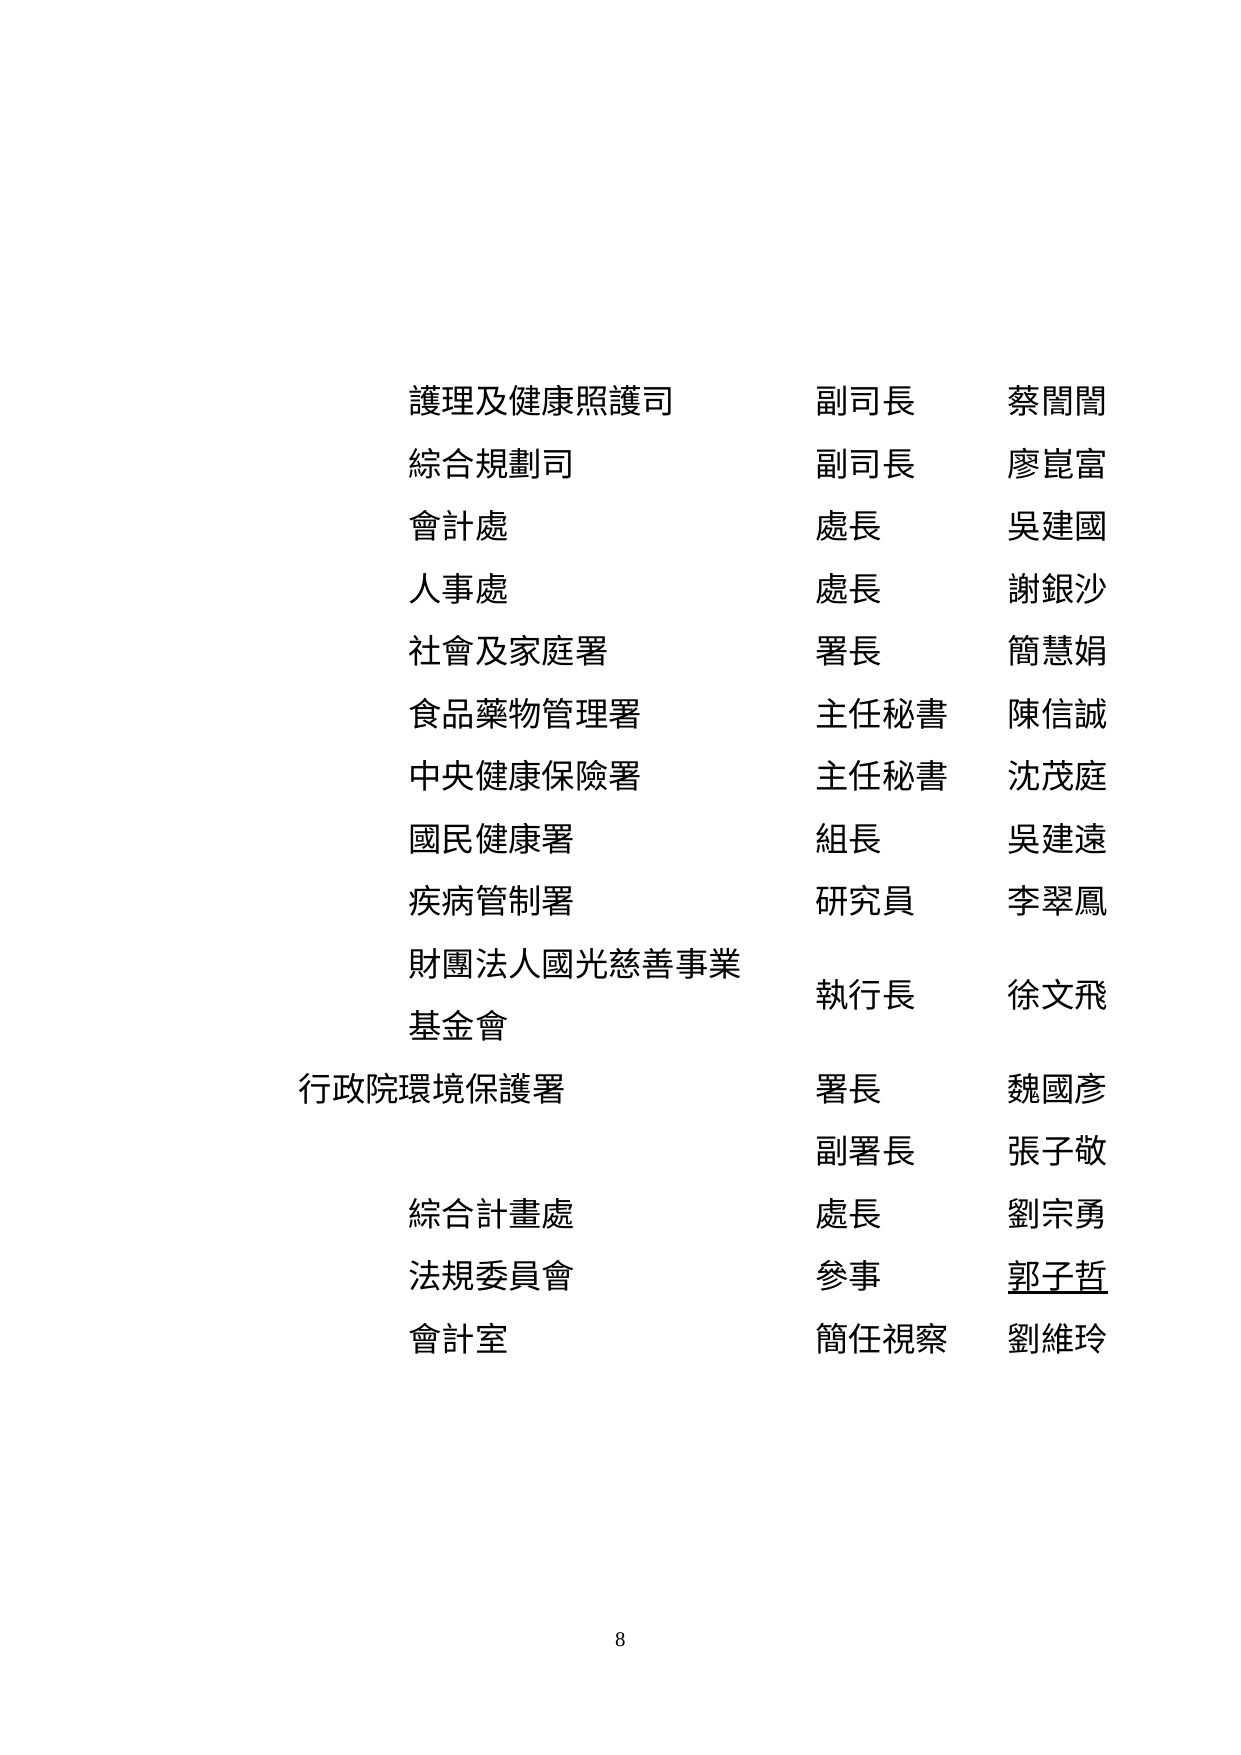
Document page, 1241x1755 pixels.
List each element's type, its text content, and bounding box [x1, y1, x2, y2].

table_cell 沈茂庭 [1005, 733, 1122, 795]
table_cell [1123, 1170, 1132, 1233]
table_cell [123, 670, 127, 733]
table_cell [1123, 1233, 1132, 1295]
table_cell 研究員 [813, 858, 1005, 920]
table_cell [118, 545, 123, 608]
table_cell 處長 [813, 1170, 1005, 1233]
table_cell 行政院環境保護署 [128, 1045, 812, 1108]
table_cell 處長 [813, 483, 1005, 545]
table_cell 劉維玲 [1005, 1295, 1122, 1358]
table_cell [123, 1045, 127, 1108]
table_cell 李翠鳳 [1005, 858, 1122, 920]
table_cell [123, 1233, 127, 1295]
table_cell [1123, 483, 1132, 545]
table_cell 劉宗勇 [1005, 1170, 1122, 1233]
table_cell [1123, 1108, 1132, 1170]
table_cell [1123, 795, 1132, 858]
table_cell [128, 1108, 812, 1170]
table_cell 國民健康署 [128, 795, 812, 858]
table_cell 組長 [813, 795, 1005, 858]
table_cell 護理及健康照護司 [128, 358, 812, 420]
table_cell [123, 795, 127, 858]
table_cell [1123, 608, 1132, 670]
table_cell [123, 420, 127, 483]
table_cell [118, 795, 123, 858]
table_cell 副司長 [813, 420, 1005, 483]
table_cell [123, 358, 127, 420]
table_cell [118, 608, 123, 670]
table_cell 吳建遠 [1005, 795, 1122, 858]
table_cell 簡任視察 [813, 1295, 1005, 1358]
table_cell [1123, 1295, 1132, 1358]
table_cell [118, 1233, 123, 1295]
table_cell 法規委員會 [128, 1233, 812, 1295]
table_cell 疾病管制署 [128, 858, 812, 920]
table_cell 參事 [813, 1233, 1005, 1295]
table_cell 會計室 [128, 1295, 812, 1358]
table_cell [118, 670, 123, 733]
table_cell 謝銀沙 [1005, 545, 1122, 608]
table_cell [118, 1295, 123, 1358]
table_cell [123, 1295, 127, 1358]
table_cell 吳建國 [1005, 483, 1122, 545]
table_cell 署長 [813, 608, 1005, 670]
table_cell [118, 858, 123, 920]
table_cell [118, 1045, 123, 1108]
table_cell [1123, 920, 1132, 1045]
table_cell 主任秘書 [813, 733, 1005, 795]
table_cell 人事處 [128, 545, 812, 608]
table_cell [123, 1108, 127, 1170]
table_cell 食品藥物管理署 [128, 670, 812, 733]
table_cell 綜合計畫處 [128, 1170, 812, 1233]
table_cell 會計處 [128, 483, 812, 545]
table_cell [123, 920, 127, 1045]
table_cell 蔡誾誾 [1005, 358, 1122, 420]
table_cell [1123, 358, 1132, 420]
table_cell 副署長 [813, 1108, 1005, 1170]
table_cell 陳信誠 [1005, 670, 1122, 733]
table_cell [1123, 733, 1132, 795]
table_cell [123, 545, 127, 608]
table_cell [123, 733, 127, 795]
table_cell 郭子哲 [1005, 1233, 1122, 1295]
table_cell 中央健康保險署 [128, 733, 812, 795]
table_cell [1123, 545, 1132, 608]
table_cell [118, 420, 123, 483]
table_cell [118, 920, 123, 1045]
table_cell 徐文飛 [1005, 920, 1122, 1045]
table_cell 廖崑富 [1005, 420, 1122, 483]
table_cell 主任秘書 [813, 670, 1005, 733]
table_cell 張子敬 [1005, 1108, 1122, 1170]
table_cell 署長 [813, 1045, 1005, 1108]
table_cell [123, 1170, 127, 1233]
table_cell 魏國彥 [1005, 1045, 1122, 1108]
table_cell 綜合規劃司 [128, 420, 812, 483]
table_cell 副司長 [813, 358, 1005, 420]
table_cell [118, 483, 123, 545]
table_cell 執行長 [813, 920, 1005, 1045]
table_cell [118, 358, 123, 420]
table_cell [1123, 858, 1132, 920]
table_cell [1123, 1045, 1132, 1108]
table_cell 處長 [813, 545, 1005, 608]
table_cell 簡慧娟 [1005, 608, 1122, 670]
table_cell 社會及家庭署 [128, 608, 812, 670]
table_cell [123, 608, 127, 670]
table_cell [123, 483, 127, 545]
table_cell [118, 733, 123, 795]
table_cell [123, 858, 127, 920]
table_cell [118, 1108, 123, 1170]
table_cell 財團法人國光慈善事業 基金會 [128, 920, 812, 1045]
table_cell [118, 1170, 123, 1233]
table_cell [1123, 670, 1132, 733]
table_cell [1123, 420, 1132, 483]
